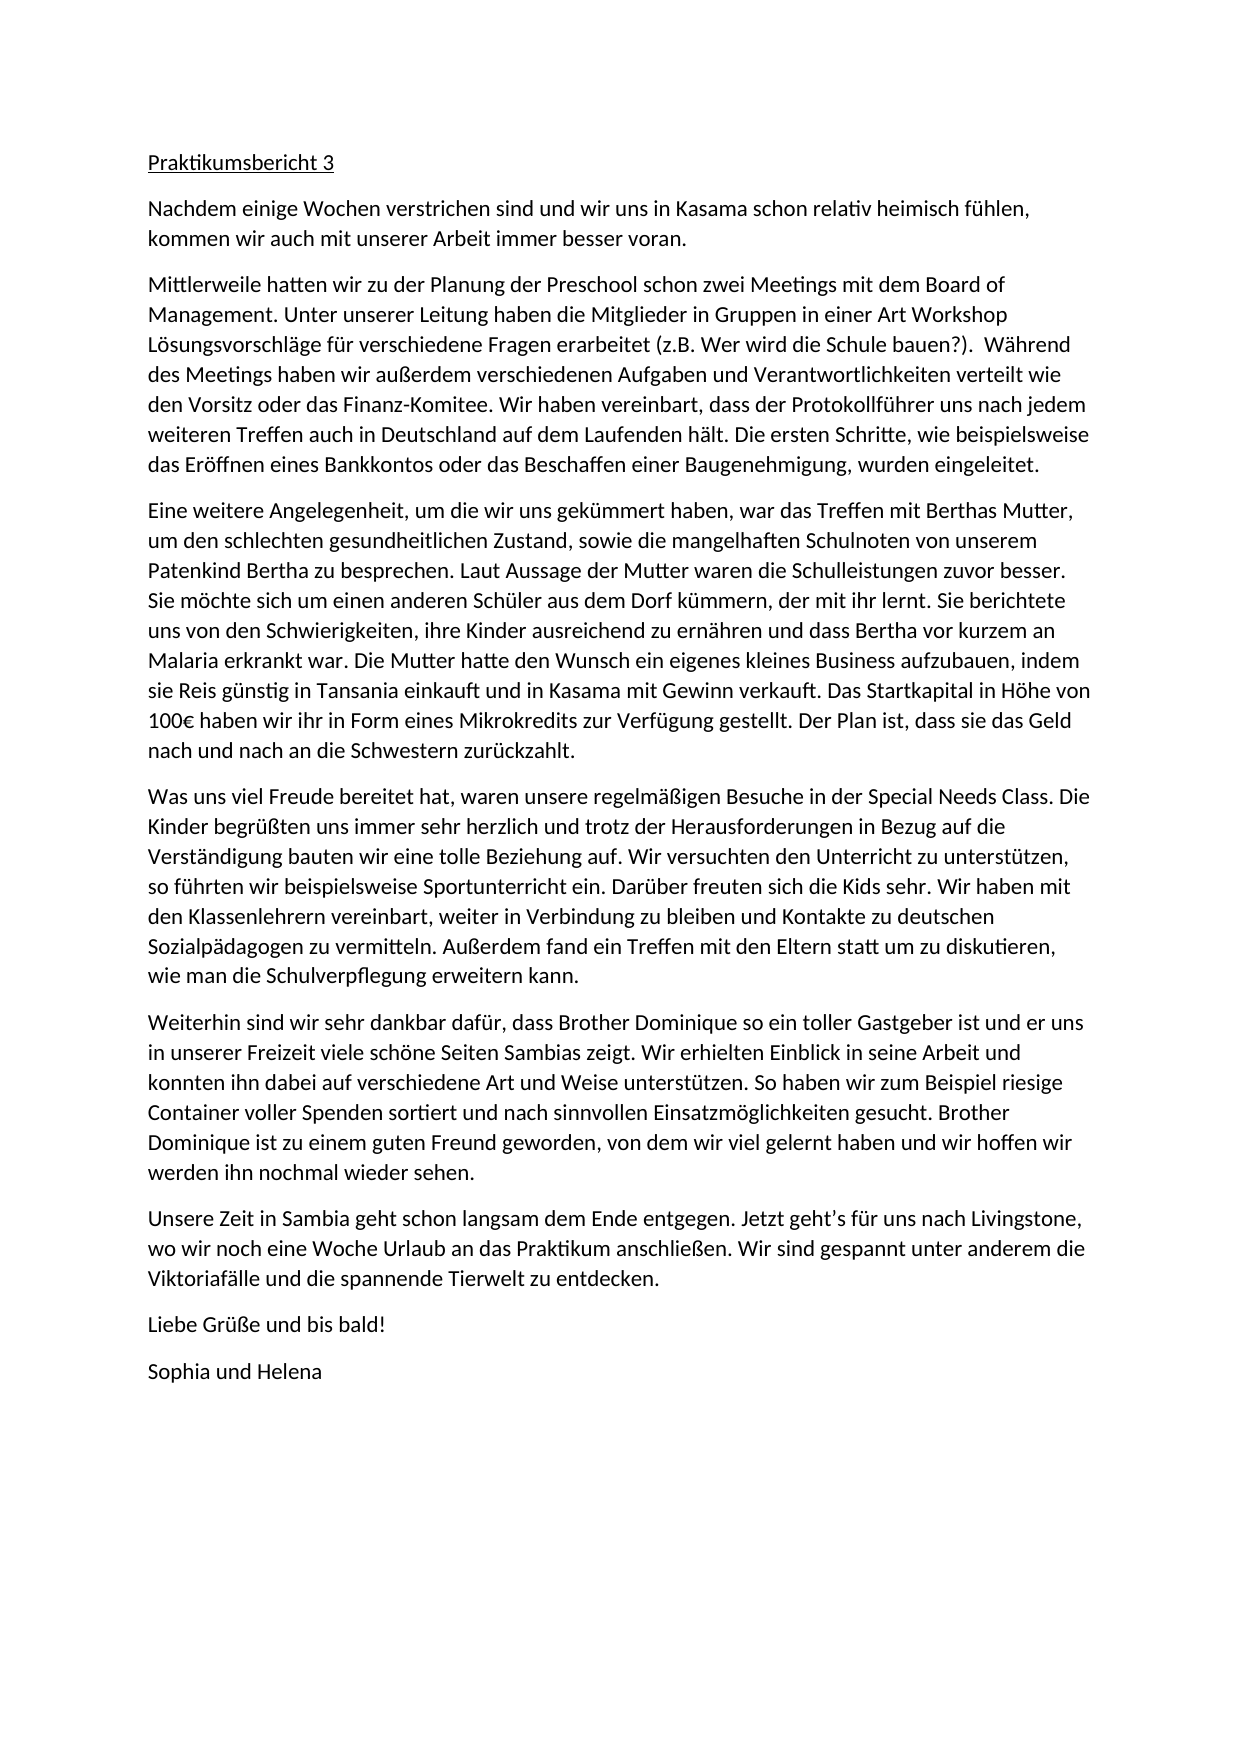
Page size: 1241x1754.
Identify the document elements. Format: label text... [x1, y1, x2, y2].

text Was uns viel Freude bereitet hat, waren unsere regelmäßigen Besuche in der Special Needs Class. Die Kinder begrüßten uns immer sehr herzlich und trotz der Herausforderungen in Bezug auf die Verständigung bauten wir eine tolle Beziehung auf. Wir versuchten den Unterricht zu unterstützen, so führten wir beispielsweise Sportunterricht ein. Darüber freuten sich die Kids sehr. Wir haben mit den Klassenlehrern vereinbart, weiter in Verbindung zu bleiben und Kontakte zu deutschen Sozialpädagogen zu vermitteln. Außerdem fand ein Treffen mit den Eltern statt um zu diskutieren, wie man die Schulverpflegung erweitern kann. [148, 782, 1093, 990]
text Eine weitere Angelegenheit, um die wir uns gekümmert haben, war das Treffen mit Berthas Mutter, um den schlechten gesundheitlichen Zustand, sowie die mangelhaften Schulnoten von unserem Patenkind Bertha zu besprechen. Laut Aussage der Mutter waren die Schulleistungen zuvor besser. Sie möchte sich um einen anderen Schüler aus dem Dorf kümmern, der mit ihr lernt. Sie berichtete uns von den Schwierigkeiten, ihre Kinder ausreichend zu ernähren und dass Bertha vor kurzem an Malaria erkrankt war. Die Mutter hatte den Wunsch ein eigenes kleines Business aufzubauen, indem sie Reis günstig in Tansania einkauft und in Kasama mit Gewinn verkauft. Das Startkapital in Höhe von 100€ haben wir ihr in Form eines Mikrokredits zur Verfügung gestellt. Der Plan ist, dass sie das Geld nach und nach an die Schwestern zurückzahlt. [148, 497, 1093, 764]
text Unsere Zeit in Sambia geht schon langsam dem Ende entgegen. Jetzt geht’s für uns nach Livingstone, wo wir noch eine Woche Urlaub an das Praktikum anschließen. Wir sind gespannt unter anderem die Viktoriafälle und die spannende Tierwelt zu entdecken. [148, 1204, 1093, 1292]
text Sophia und Helena [148, 1357, 1093, 1385]
text Nachdem einige Wochen verstrichen sind und wir uns in Kasama schon relativ heimisch fühlen, kommen wir auch mit unserer Arbeit immer besser voran. [148, 194, 1093, 252]
text Weiterhin sind wir sehr dankbar dafür, dass Brother Dominique so ein toller Gastgeber ist und er uns in unserer Freizeit viele schöne Seiten Sambias zeigt. Wir erhielten Einblick in seine Arbeit und konnten ihn dabei auf verschiedene Art und Weise unterstützen. So haben wir zum Beispiel riesige Container voller Spenden sortiert und nach sinnvollen Einsatzmöglichkeiten gesucht. Brother Dominique ist zu einem guten Freund geworden, von dem wir viel gelernt haben und wir hoffen wir werden ihn nochmal wieder sehen. [148, 1008, 1093, 1186]
text Liebe Grüße und bis bald! [148, 1311, 1093, 1339]
text Mittlerweile hatten wir zu der Planung der Preschool schon zwei Meetings mit dem Board of Management. Unter unserer Leitung haben die Mitglieder in Gruppen in einer Art Workshop Lösungsvorschläge für verschiedene Fragen erarbeitet (z.B. Wer wird die Schule bauen?). Während des Meetings haben wir außerdem verschiedenen Aufgaben und Verantwortlichkeiten verteilt wie den Vorsitz oder das Finanz-Komitee. Wir haben vereinbart, dass der Protokollführer uns nach jedem weiteren Treffen auch in Deutschland auf dem Laufenden hält. Die ersten Schritte, wie beispielsweise das Eröffnen eines Bankkontos oder das Beschaffen einer Baugenehmigung, wurden eingeleitet. [148, 271, 1093, 478]
text Praktikumsbericht 3 [148, 148, 1093, 176]
